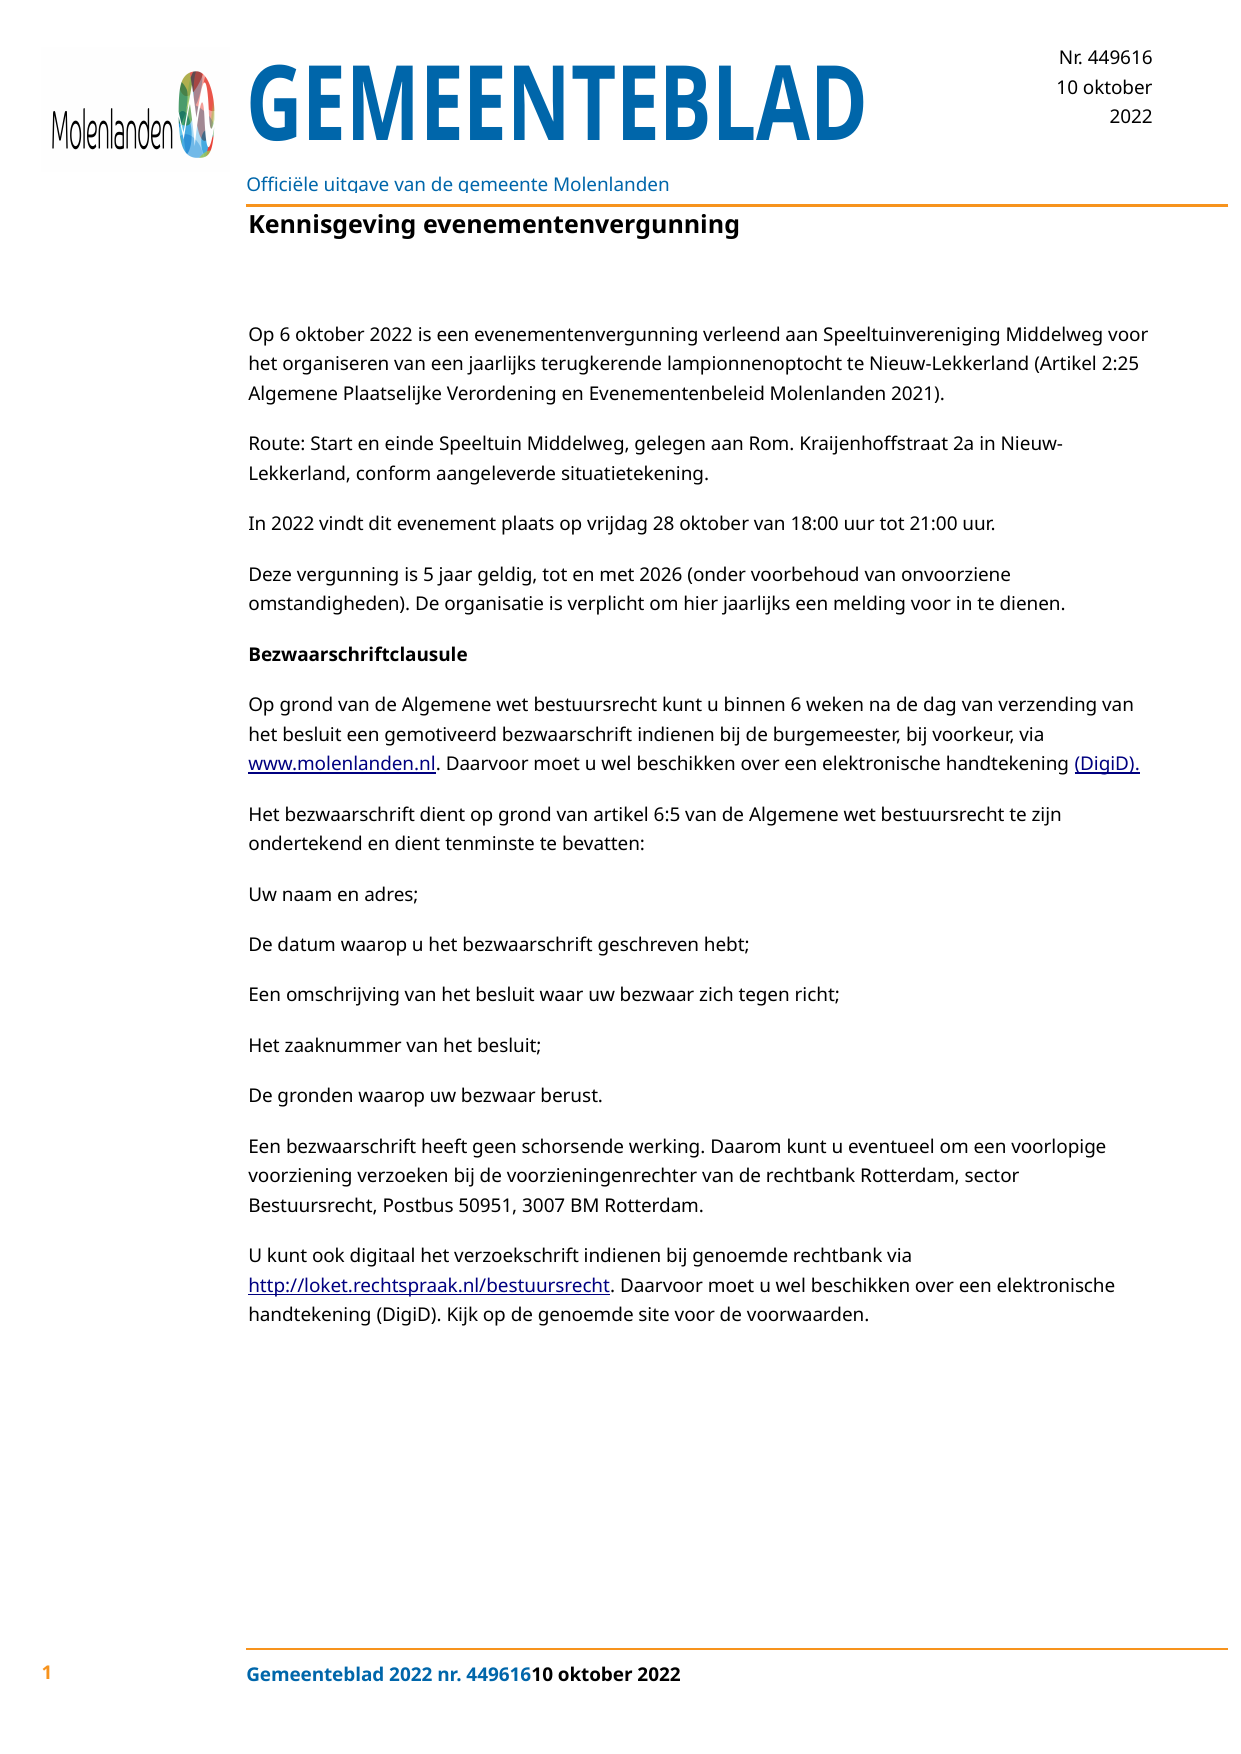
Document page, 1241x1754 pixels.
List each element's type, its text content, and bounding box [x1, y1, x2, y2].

text Route: Start en einde Speeltuin Middelweg, gelegen aan Rom. Kraijenhoffstraat 2a in Nieuw-Lekkerland, conform aangeleverde situatietekening. [248, 430, 1152, 486]
text De gronden waarop uw bezwaar berust. [248, 1082, 1152, 1108]
text Een bezwaarschrift heeft geen schorsende werking. Daarom kunt u eventueel om een voorlopige voorziening verzoeken bij de voorzieningenrechter van de rechtbank Rotterdam, sector Bestuursrecht, Postbus 50951, 3007 BM Rotterdam. [248, 1133, 1152, 1218]
text U kunt ook digitaal het verzoekschrift indienen bij genoemde rechtbank via http://loket.rechtspraak.nl/bestuursrecht. Daarvoor moet u wel beschikken over een elektronische handtekening (DigiD). Kijk op de genoemde site voor de voorwaarden. [248, 1242, 1152, 1327]
text Een omschrijving van het besluit waar uw bezwaar zich tegen richt; [248, 982, 1152, 1007]
text De datum waarop u het bezwaarschrift geschreven hebt; [248, 931, 1152, 957]
text Het bezwaarschrift dient op grond van artikel 6:5 van de Algemene wet bestuursrecht te zijn ondertekend en dient tenminste te bevatten: [248, 801, 1152, 856]
text Uw naam en adres; [248, 881, 1152, 906]
text Deze vergunning is 5 jaar geldig, tot en met 2026 (onder voorbehoud van onvoorziene omstandigheden). De organisatie is verplicht om hier jaarlijks een melding voor in te dienen. [248, 561, 1152, 616]
text Op grond van de Algemene wet bestuursrecht kunt u binnen 6 weken na de dag van verzending van het besluit een gemotiveerd bezwaarschrift indienen bij de burgemeester, bij voorkeur, via www.molenlanden.nl. Daarvoor moet u wel beschikken over een elektronische handtekening (DigiD). [248, 691, 1152, 776]
text Op 6 oktober 2022 is een evenementenvergunning verleend aan Speeltuinvereniging Middelweg voor het organiseren van een jaarlijks terugkerende lampionnenoptocht te Nieuw-Lekkerland (Artikel 2:25 Algemene Plaatselijke Verordening en Evenementenbeleid Molenlanden 2021). [248, 321, 1152, 406]
text Bezwaarschriftclausule [248, 641, 1152, 666]
picture [41, 47, 231, 172]
text Het zaaknummer van het besluit; [248, 1032, 1152, 1058]
text In 2022 vindt dit evenement plaats op vrijdag 28 oktober van 18:00 uur tot 21:00 uur. [248, 510, 1152, 536]
text Kennisgeving evenementenvergunning [248, 207, 1152, 241]
